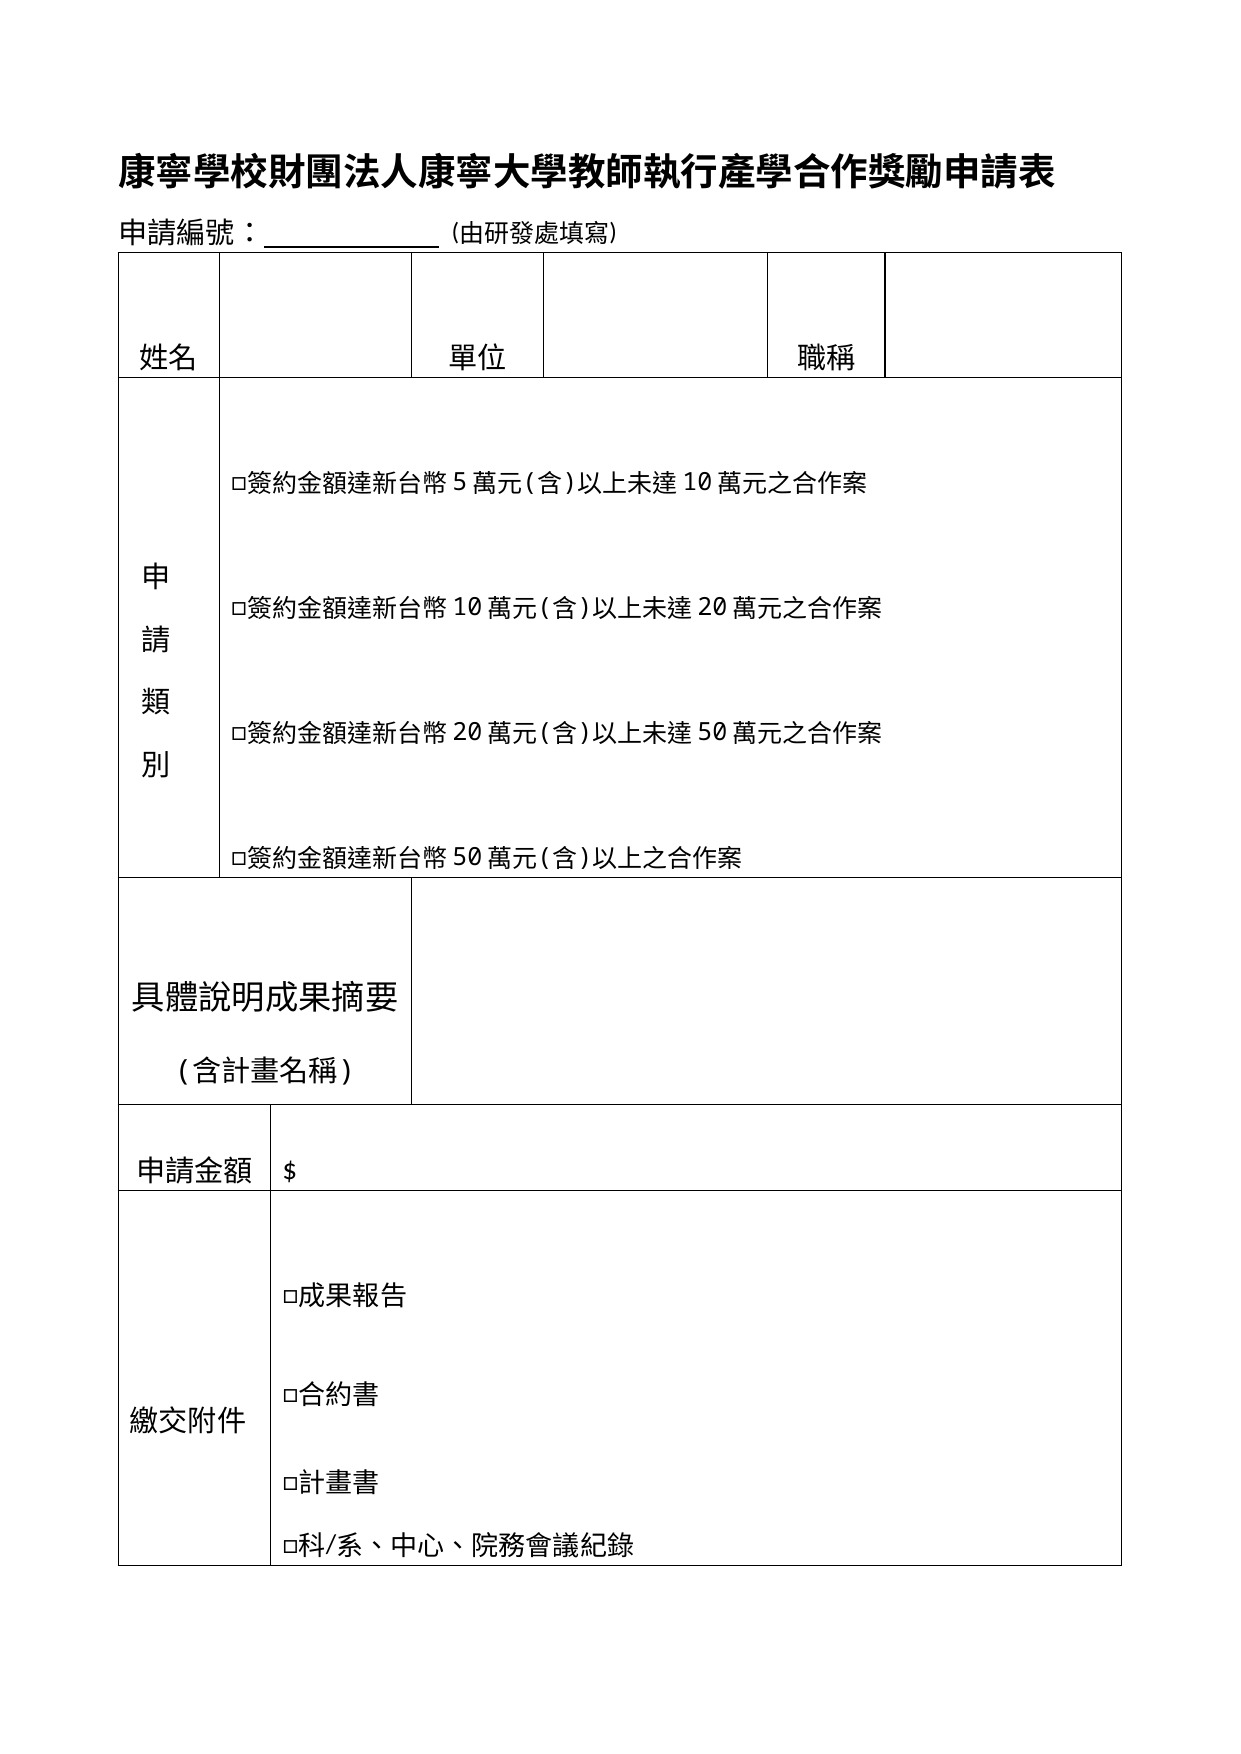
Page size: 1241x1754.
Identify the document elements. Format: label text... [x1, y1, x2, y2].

table_header 姓名 [119, 253, 219, 377]
table_header [886, 253, 1121, 377]
table_cell □成果報告 □合約書 □計畫書 □科/系、中心、院務會議紀錄 [271, 1191, 1121, 1564]
table_cell $ [271, 1105, 1121, 1189]
text 康寧學校財團法人康寧大學教師執行產學合作獎勵申請表 [118, 127, 1122, 189]
table_cell [412, 878, 1121, 1104]
table_header 職稱 [768, 253, 884, 377]
table_header [220, 253, 411, 377]
table_header [544, 253, 767, 377]
table_cell 申請金額 [119, 1105, 270, 1189]
table_cell □簽約金額達新台幣5萬元(含)以上未達10萬元之合作案 □簽約金額達新台幣10萬元(含)以上未達20萬元之合作案 □簽約金額達新台幣20萬元(含)以上未達50萬元之合作案 □簽約金額達新台幣50萬元(含)以上之合作案 [220, 378, 1121, 877]
table_cell 申請類別 [119, 378, 219, 877]
table_header 單位 [412, 253, 543, 377]
table_cell 繳交附件 [119, 1191, 270, 1564]
table_cell 具體說明成果摘要 (含計畫名稱) [119, 878, 411, 1104]
text 申請編號： (由研發處填寫) [118, 189, 1122, 252]
